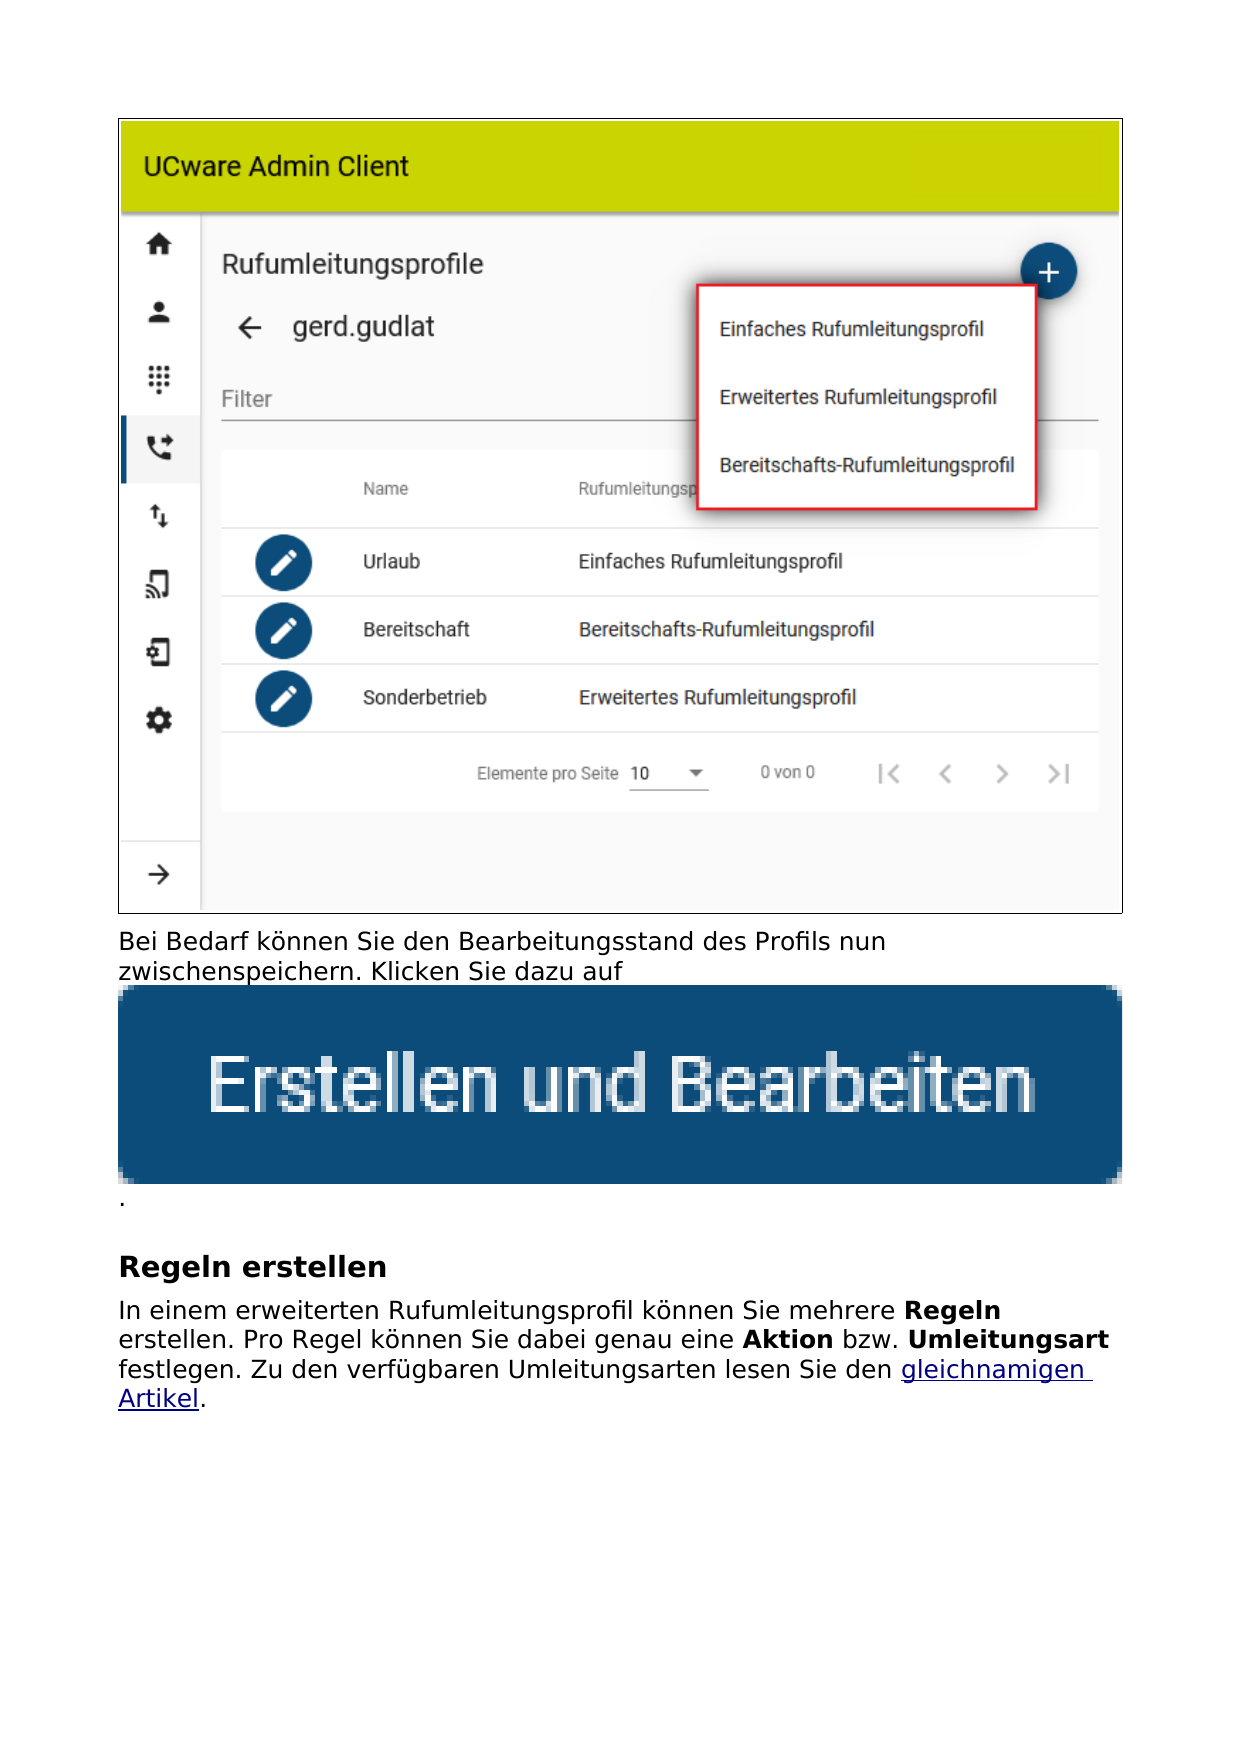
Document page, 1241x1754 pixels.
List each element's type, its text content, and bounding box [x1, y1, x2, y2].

picture [118, 985, 1123, 1184]
table_header [119, 119, 1122, 913]
text Bei Bedarf können Sie den Bearbeitungsstand des Profils nun zwischenspeichern. Klicken Sie dazu auf [118, 927, 1122, 985]
text . [118, 1184, 1122, 1212]
subtitle Regeln erstellen [118, 1250, 1122, 1284]
text In einem erweiterten Rufumleitungsprofil können Sie mehrere Regeln erstellen. Pro Regel können Sie dabei genau eine Aktion bzw. Umleitungsart festlegen. Zu den verfügbaren Umleitungsarten lesen Sie den gleichnamigen Artikel. [118, 1296, 1122, 1413]
picture [121, 121, 1120, 910]
